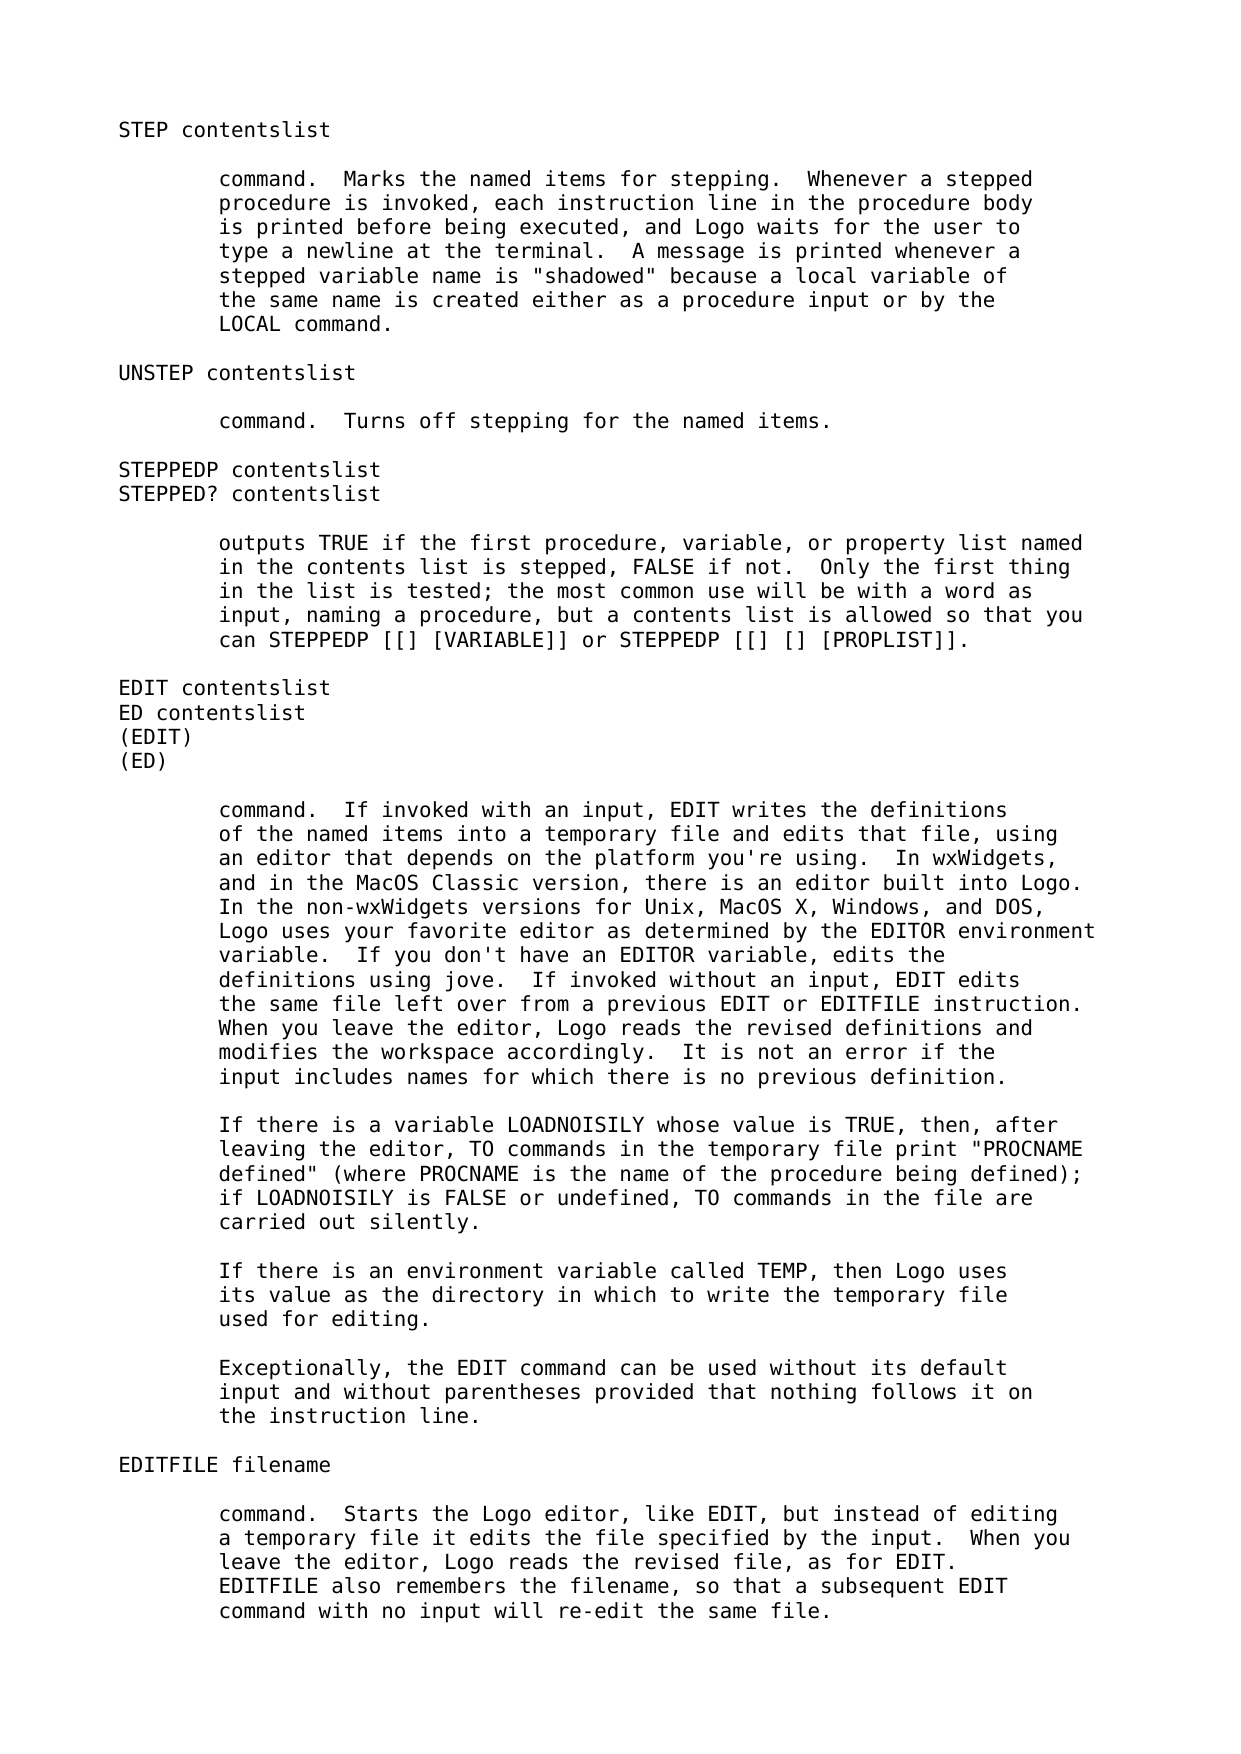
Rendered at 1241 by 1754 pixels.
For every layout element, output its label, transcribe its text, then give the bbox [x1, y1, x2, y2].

text the instruction line. [118, 1404, 1122, 1429]
text input, naming a procedure, but a contents list is allowed so that you [118, 603, 1122, 628]
text its value as the directory in which to write the temporary file [118, 1283, 1122, 1307]
text UNSTEP contentslist [118, 361, 1122, 385]
text carried out silently. [118, 1210, 1122, 1234]
text variable. If you don't have an EDITOR variable, edits the [118, 943, 1122, 968]
text stepped variable name is "shadowed" because a local variable of [118, 264, 1122, 288]
text If there is an environment variable called TEMP, then Logo uses [118, 1259, 1122, 1283]
text a temporary file it edits the file specified by the input. When you [118, 1526, 1122, 1550]
text EDITFILE also remembers the filename, so that a subsequent EDIT [118, 1574, 1122, 1599]
text input includes names for which there is no previous definition. [118, 1065, 1122, 1089]
text (EDIT) [118, 725, 1122, 749]
text is printed before being executed, and Logo waits for the user to [118, 215, 1122, 239]
text When you leave the editor, Logo reads the revised definitions and [118, 1016, 1122, 1040]
text EDIT contentslist [118, 676, 1122, 701]
text If there is a variable LOADNOISILY whose value is TRUE, then, after [118, 1113, 1122, 1137]
text command. Marks the named items for stepping. Whenever a stepped [118, 167, 1122, 191]
text in the contents list is stepped, FALSE if not. Only the first thing [118, 555, 1122, 579]
text type a newline at the terminal. A message is printed whenever a [118, 239, 1122, 264]
text STEP contentslist [118, 118, 1122, 142]
text input and without parentheses provided that nothing follows it on [118, 1380, 1122, 1404]
text leave the editor, Logo reads the revised file, as for EDIT. [118, 1550, 1122, 1574]
text (ED) [118, 749, 1122, 773]
text modifies the workspace accordingly. It is not an error if the [118, 1040, 1122, 1065]
text EDITFILE filename [118, 1453, 1122, 1477]
text the same file left over from a previous EDIT or EDITFILE instruction. [118, 992, 1122, 1016]
text an editor that depends on the platform you're using. In wxWidgets, [118, 846, 1122, 871]
text ED contentslist [118, 701, 1122, 725]
text can STEPPEDP [[] [VARIABLE]] or STEPPEDP [[] [] [PROPLIST]]. [118, 628, 1122, 652]
text definitions using jove. If invoked without an input, EDIT edits [118, 968, 1122, 992]
text STEPPED? contentslist [118, 482, 1122, 506]
text and in the MacOS Classic version, there is an editor built into Logo. [118, 871, 1122, 895]
text Exceptionally, the EDIT command can be used without its default [118, 1356, 1122, 1380]
text In the non-wxWidgets versions for Unix, MacOS X, Windows, and DOS, [118, 895, 1122, 919]
text outputs TRUE if the first procedure, variable, or property list named [118, 531, 1122, 555]
text command with no input will re-edit the same file. [118, 1599, 1122, 1623]
text STEPPEDP contentslist [118, 458, 1122, 482]
text command. Turns off stepping for the named items. [118, 409, 1122, 434]
text procedure is invoked, each instruction line in the procedure body [118, 191, 1122, 215]
text command. If invoked with an input, EDIT writes the definitions [118, 798, 1122, 822]
text command. Starts the Logo editor, like EDIT, but instead of editing [118, 1502, 1122, 1526]
text in the list is tested; the most common use will be with a word as [118, 579, 1122, 603]
text the same name is created either as a procedure input or by the [118, 288, 1122, 312]
text defined" (where PROCNAME is the name of the procedure being defined); [118, 1162, 1122, 1186]
text if LOADNOISILY is FALSE or undefined, TO commands in the file are [118, 1186, 1122, 1210]
text Logo uses your favorite editor as determined by the EDITOR environment [118, 919, 1122, 943]
text leaving the editor, TO commands in the temporary file print "PROCNAME [118, 1137, 1122, 1162]
text used for editing. [118, 1307, 1122, 1332]
text LOCAL command. [118, 312, 1122, 337]
text of the named items into a temporary file and edits that file, using [118, 822, 1122, 846]
